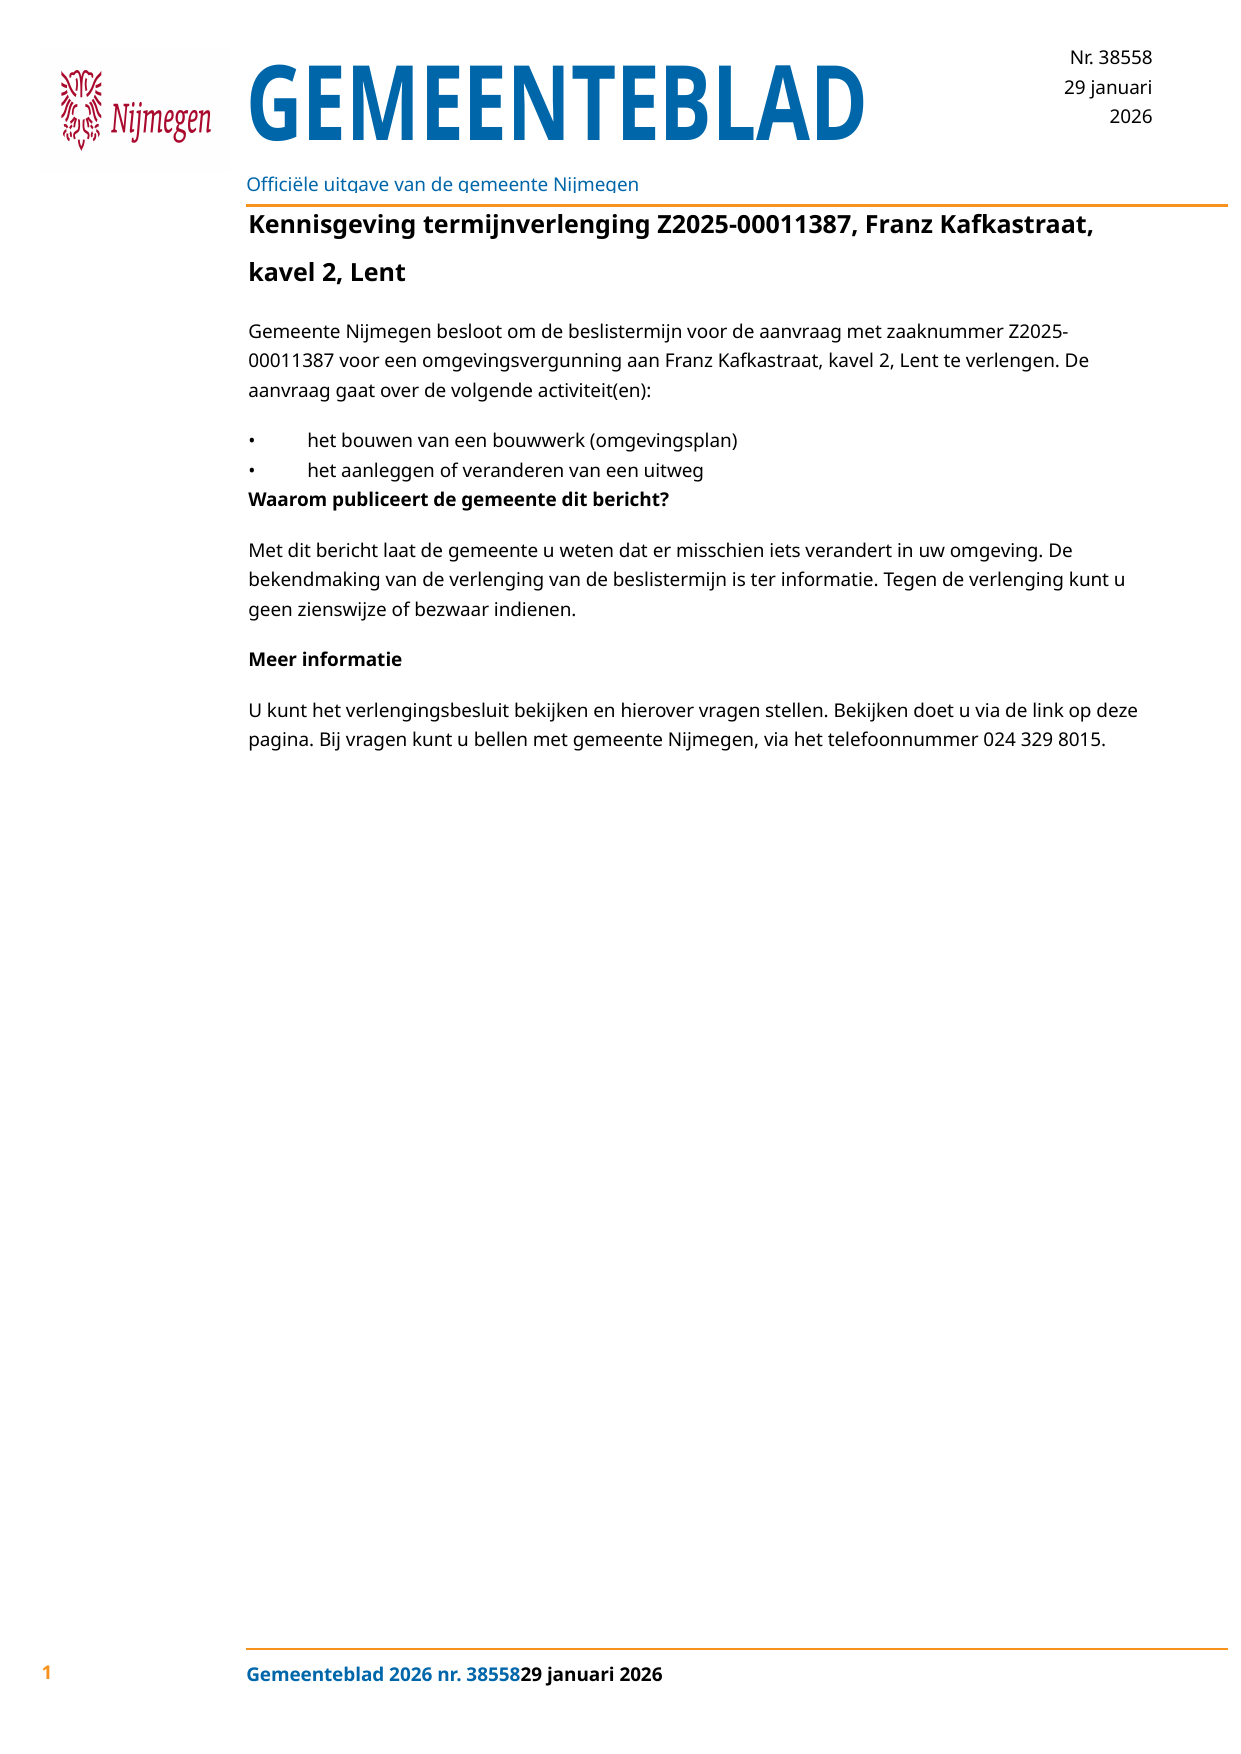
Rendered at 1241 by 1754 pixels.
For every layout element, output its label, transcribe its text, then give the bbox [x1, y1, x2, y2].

text Met dit bericht laat de gemeente u weten dat er misschien iets verandert in uw omgeving. De bekendmaking van de verlenging van de beslistermijn is ter informatie. Tegen de verlenging kunt u geen zienswijze of bezwaar indienen. [248, 537, 1152, 622]
text Meer informatie [248, 647, 1152, 672]
text Waarom publiceert de gemeente dit bericht? [248, 487, 1152, 512]
picture [41, 47, 231, 172]
list het aanleggen of veranderen van een uitweg [248, 457, 1152, 483]
text Gemeente Nijmegen besloot om de beslistermijn voor de aanvraag met zaaknummer Z2025-00011387 voor een omgevingsvergunning aan Franz Kafkastraat, kavel 2, Lent te verlengen. De aanvraag gaat over de volgende activiteit(en): [248, 318, 1152, 403]
text U kunt het verlengingsbesluit bekijken en hierover vragen stellen. Bekijken doet u via de link op deze pagina. Bij vragen kunt u bellen met gemeente Nijmegen, via het telefoonnummer 024 329 8015. [248, 697, 1152, 752]
list het bouwen van een bouwwerk (omgevingsplan) [248, 427, 1152, 453]
text Kennisgeving termijnverlenging Z2025-00011387, Franz Kafkastraat, kavel 2, Lent [248, 207, 1152, 288]
